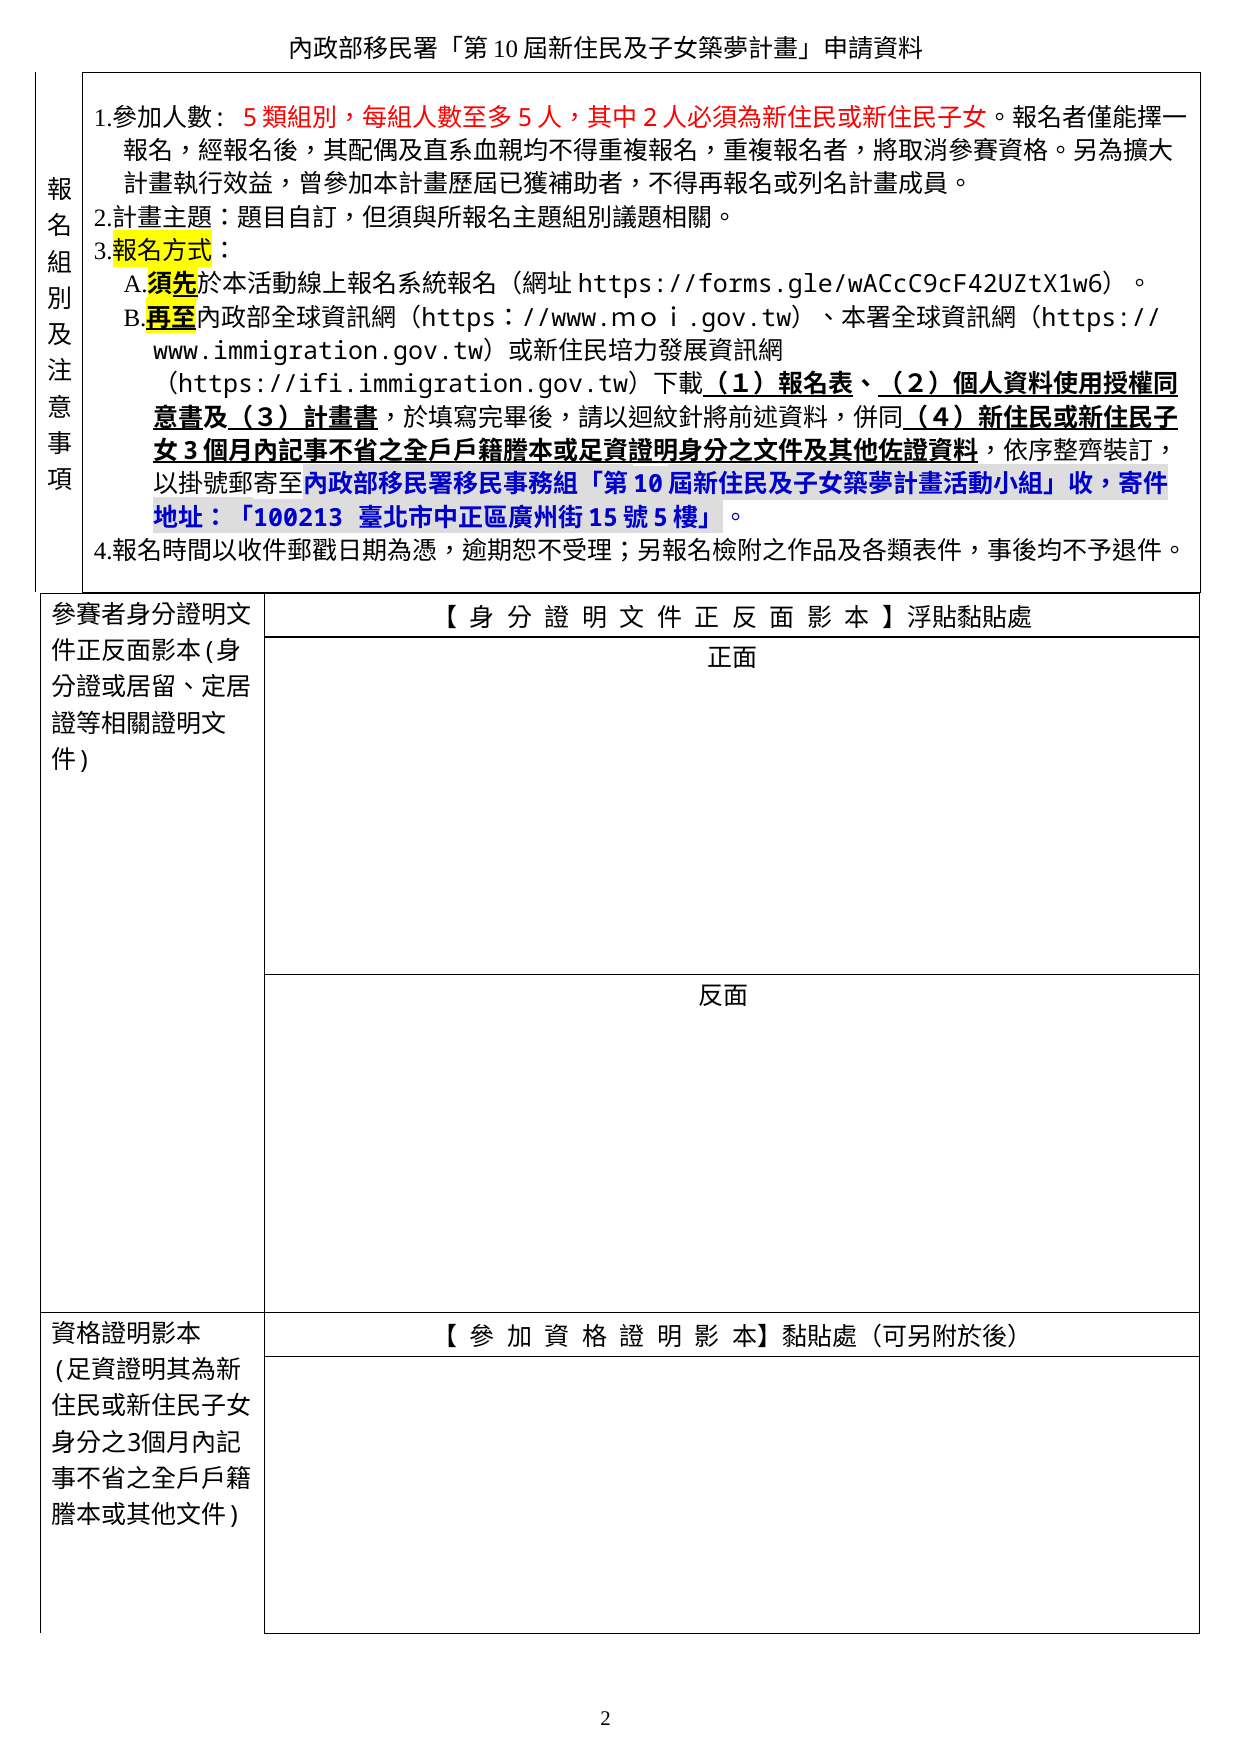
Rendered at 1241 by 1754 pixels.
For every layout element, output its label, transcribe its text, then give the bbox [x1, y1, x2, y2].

table_cell 反面 [265, 975, 1199, 1312]
table_cell [265, 1357, 1199, 1633]
table_cell 資格證明影本 (足資證明其為新住民或新住民子女身分之3個月內記事不省之全戶戶籍謄本或其他文件) [41, 1313, 264, 1633]
table_cell 報 名 組 別及注意事項 [36, 72, 82, 592]
table_cell 參加人數: 5類組別，每組人數至多5人，其中2人必須為新住民或新住民子女。報名者僅能擇一報名，經報名後，其配偶及直系血親均不得重複報名，重複報名者，將取消參賽資格。另為擴大計畫執行效益，曾參加本計畫歷屆已獲補助者，不得再報名或列名計畫成員。 計畫主題：題目自訂，但須與所報名主題組別議題相關。 報名方式： 須先於本活動線上報名系統報名（網址https://forms.gle/wACcC9cF42UZtX1w6）。 再至內政部全球資訊網（https：//www.ｍｏｉ.gov.tw）、本署全球資訊網（https://www.immigration.gov.tw）或新住民培力發展資訊網 （https://ifi.immigration.gov.tw）下載（１）報名表、（２）個人資料使用授權同意書及（３）計畫書，於填寫完畢後，請以迴紋針將前述資料，併同（４）新住民或新住民子女3個月內記事不省之全戶戶籍謄本或足資證明身分之文件及其他佐證資料，依序整齊裝訂，以掛號郵寄至內政部移民署移民事務組「第10屆新住民及子女築夢計畫活動小組」收，寄件地址：「100213 臺北市中正區廣州街15號5樓」。 報名時間以收件郵戳日期為憑，逾期恕不受理；另報名檢附之作品及各類表件，事後均不予退件。 [83, 73, 1200, 592]
table_header 參賽者身分證明文件正反面影本(身分證或居留、定居證等相關證明文件) [41, 594, 264, 1312]
table_header 【 身 分 證 明 文 件 正 反 面 影 本 】浮貼黏貼處 [265, 594, 1199, 636]
table_cell 正面 [265, 638, 1199, 974]
table_cell 【 參 加 資 格 證 明 影 本】黏貼處（可另附於後） [265, 1313, 1199, 1356]
